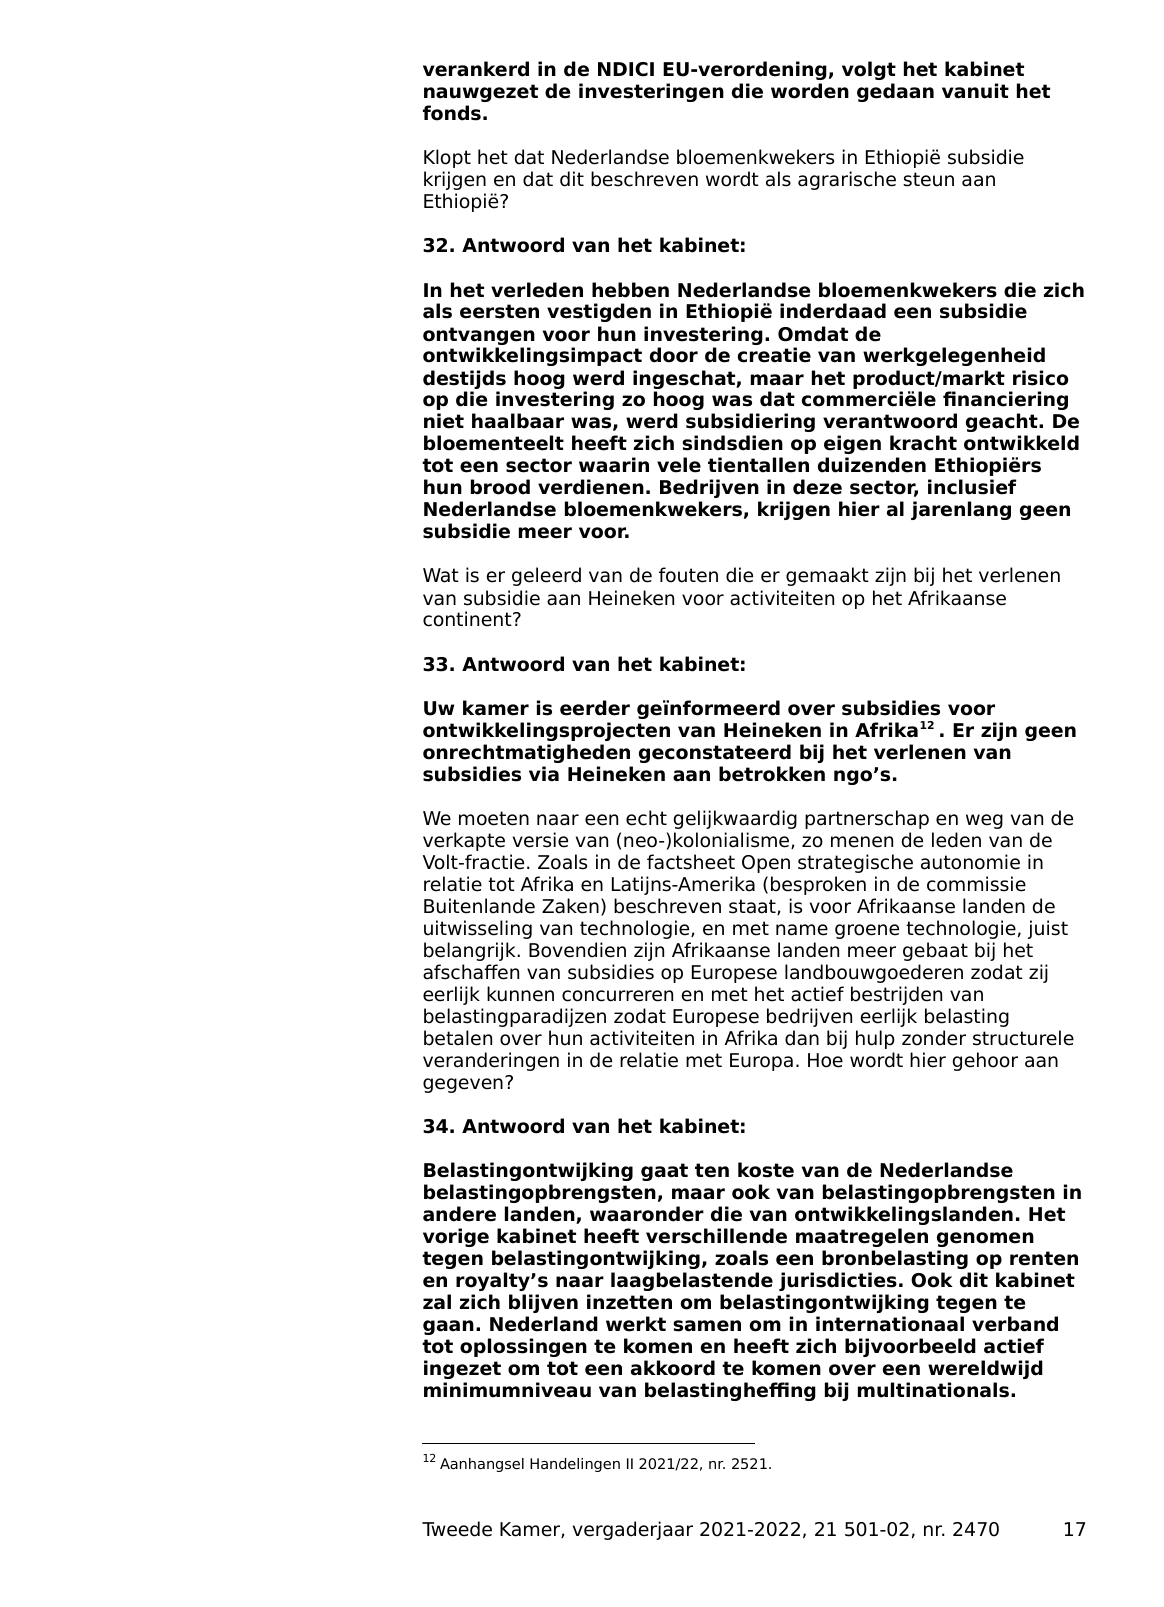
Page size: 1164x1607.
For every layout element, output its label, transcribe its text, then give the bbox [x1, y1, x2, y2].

text Aanhangsel Handelingen II 2021/22, nr. 2521. [422, 1452, 1087, 1474]
text In het verleden hebben Nederlandse bloemenkwekers die zich als eersten vestigden in Ethiopië inderdaad een subsidie ontvangen voor hun investering. Omdat de ontwikkelingsimpact door de creatie van werkgelegenheid destijds hoog werd ingeschat, maar het product/markt risico op die investering zo hoog was dat commerciële financiering niet haalbaar was, werd subsidiering verantwoord geacht. De bloementeelt heeft zich sindsdien op eigen kracht ontwikkeld tot een sector waarin vele tientallen duizenden Ethiopiërs hun brood verdienen. Bedrijven in deze sector, inclusief Nederlandse bloemenkwekers, krijgen hier al jarenlang geen subsidie meer voor. [422, 279, 1087, 543]
text Klopt het dat Nederlandse bloemenkwekers in Ethiopië subsidie krijgen en dat dit beschreven wordt als agrarische steun aan Ethiopië? [422, 147, 1087, 213]
subtitle 33. Antwoord van het kabinet: [422, 653, 1087, 676]
text Belastingontwijking gaat ten koste van de Nederlandse belastingopbrengsten, maar ook van belastingopbrengsten in andere landen, waaronder die van ontwikkelingslanden. Het vorige kabinet heeft verschillende maatregelen genomen tegen belastingontwijking, zoals een bronbelasting op renten en royalty’s naar laagbelastende jurisdicties. Ook dit kabinet zal zich blijven inzetten om belastingontwijking tegen te gaan. Nederland werkt samen om in internationaal verband tot oplossingen te komen en heeft zich bijvoorbeeld actief ingezet om tot een akkoord te komen over een wereldwijd minimumniveau van belastingheffing bij multinationals. [422, 1160, 1087, 1402]
subtitle 34. Antwoord van het kabinet: [422, 1116, 1087, 1138]
subtitle 32. Antwoord van het kabinet: [422, 235, 1087, 257]
text Uw kamer is eerder geïnformeerd over subsidies voor ontwikkelingsprojecten van Heineken in Afrika. Er zijn geen onrechtmatigheden geconstateerd bij het verlenen van subsidies via Heineken aan betrokken ngo’s. [422, 698, 1087, 786]
text Wat is er geleerd van de fouten die er gemaakt zijn bij het verlenen van subsidie aan Heineken voor activiteiten op het Afrikaanse continent? [422, 565, 1087, 631]
text We moeten naar een echt gelijkwaardig partnerschap en weg van de verkapte versie van (neo-)kolonialisme, zo menen de leden van de Volt-fractie. Zoals in de factsheet Open strategische autonomie in relatie tot Afrika en Latijns-Amerika (besproken in de commissie Buitenlande Zaken) beschreven staat, is voor Afrikaanse landen de uitwisseling van technologie, en met name groene technologie, juist belangrijk. Bovendien zijn Afrikaanse landen meer gebaat bij het afschaffen van subsidies op Europese landbouwgoederen zodat zij eerlijk kunnen concurreren en met het actief bestrijden van belastingparadijzen zodat Europese bedrijven eerlijk belasting betalen over hun activiteiten in Afrika dan bij hulp zonder structurele veranderingen in de relatie met Europa. Hoe wordt hier gehoor aan gegeven? [422, 808, 1087, 1093]
text verankerd in de NDICI EU-verordening, volgt het kabinet nauwgezet de investeringen die worden gedaan vanuit het fonds. [422, 59, 1087, 125]
